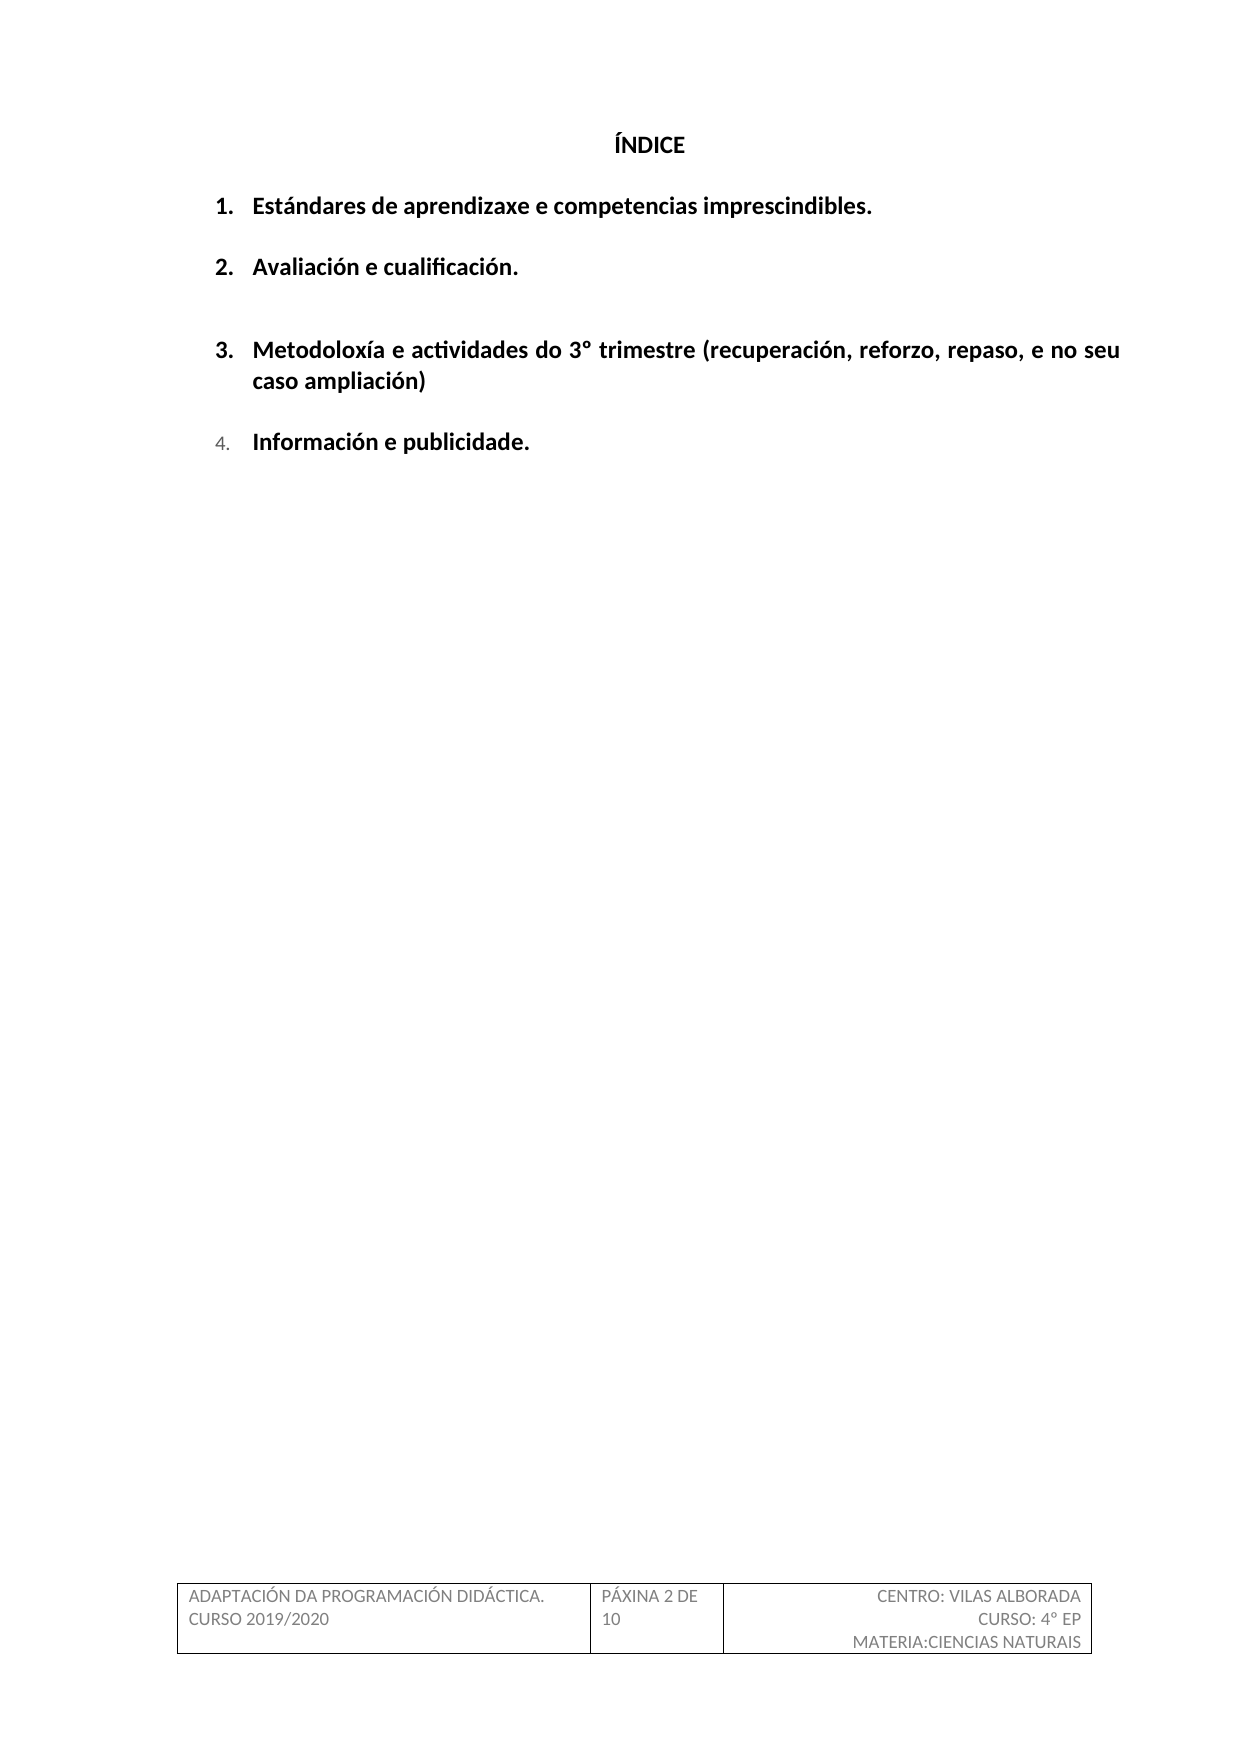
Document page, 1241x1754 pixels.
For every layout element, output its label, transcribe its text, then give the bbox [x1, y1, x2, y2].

text ÍNDICE [177, 129, 1122, 159]
list Información e publicidade. [215, 426, 1122, 457]
list Estándares de aprendizaxe e competencias imprescindibles. [215, 190, 1122, 220]
list Metodoloxía e actividades do 3º trimestre (recuperación, reforzo, repaso, e no seu caso ampliación) [215, 335, 1122, 396]
list Avaliación e cualificación. [215, 251, 1122, 281]
